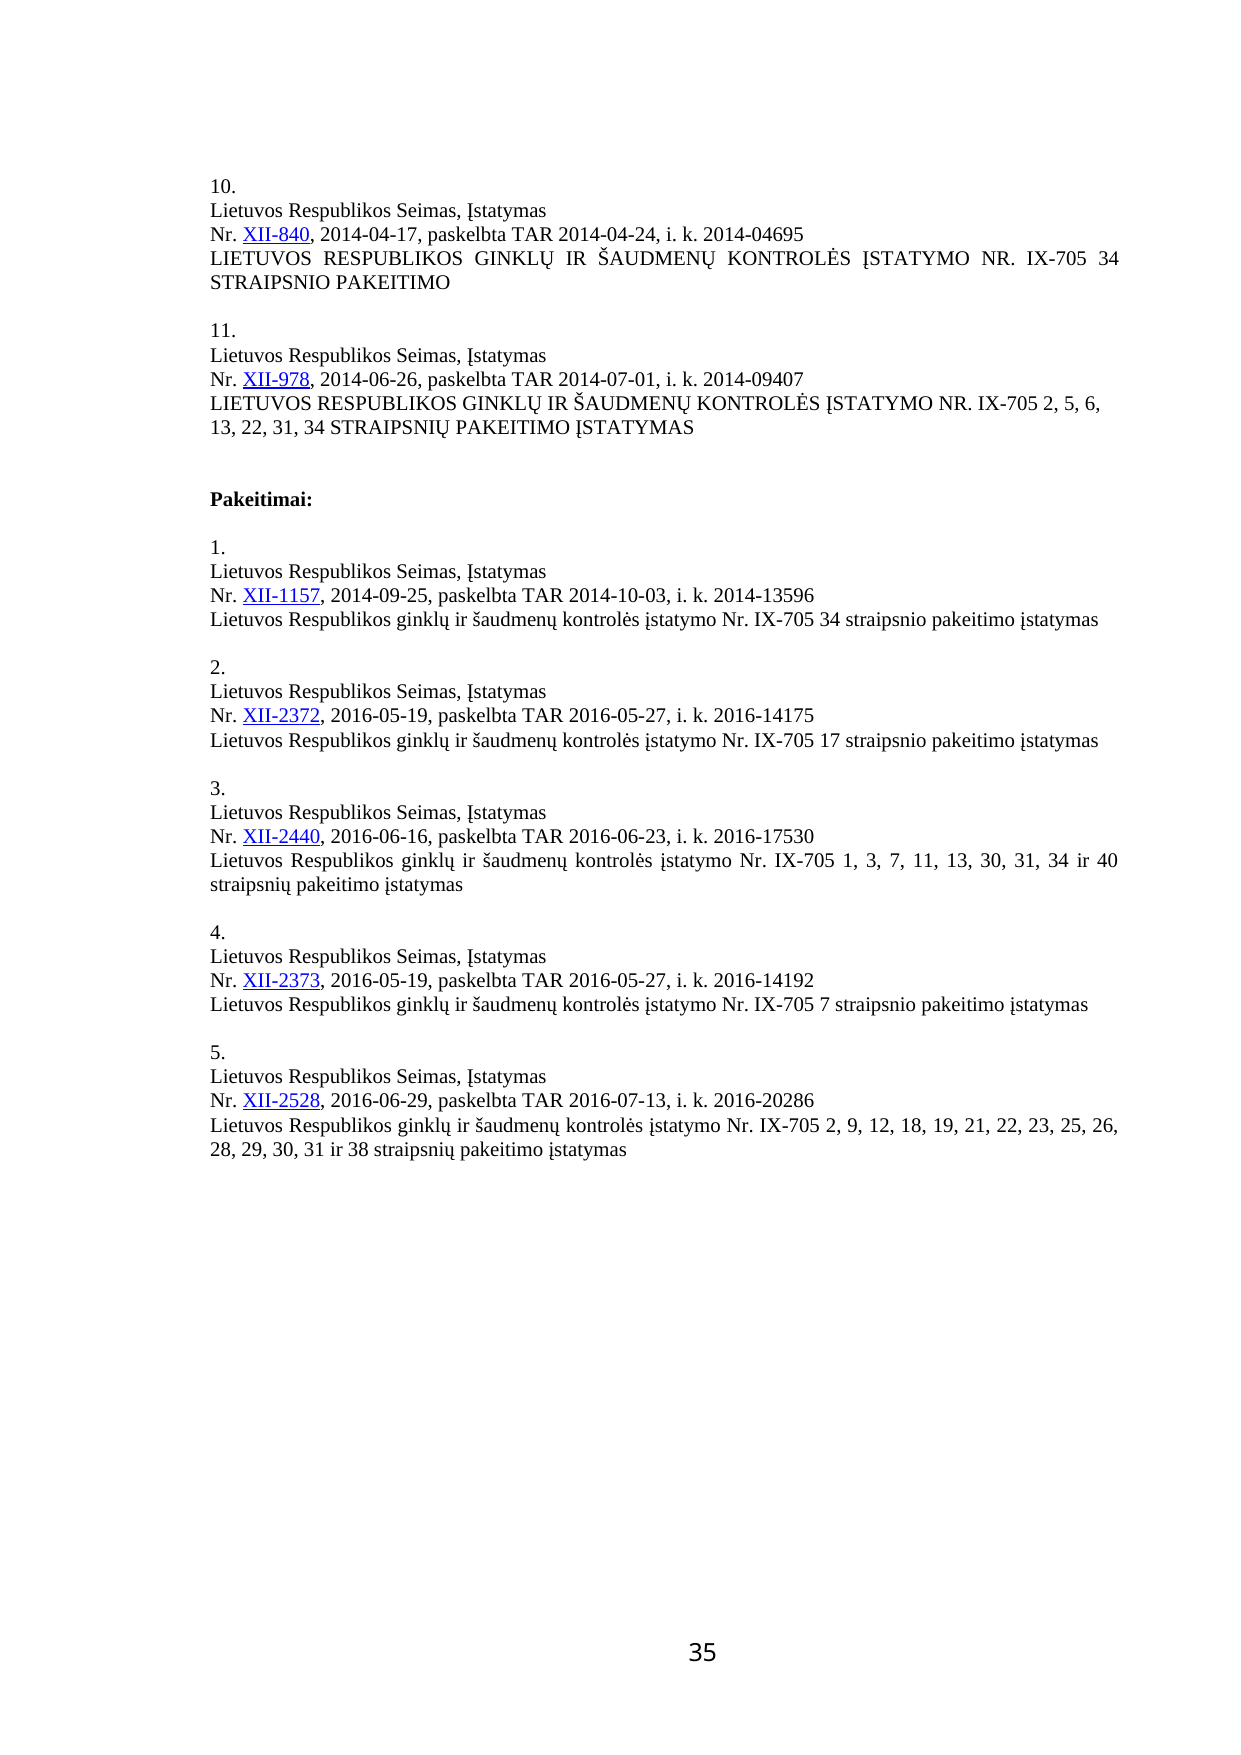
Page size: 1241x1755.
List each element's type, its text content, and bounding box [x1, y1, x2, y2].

text Pakeitimai: [210, 487, 1120, 511]
text 1. [210, 535, 1120, 559]
text Lietuvos Respublikos ginklų ir šaudmenų kontrolės įstatymo Nr. IX-705 2, 9, 12, 18, 19, 21, 22, 23, 25, 26, 28, 29, 30, 31 ir 38 straipsnių pakeitimo įstatymas [210, 1112, 1120, 1161]
text Nr. XII-2440, 2016-06-16, paskelbta TAR 2016-06-23, i. k. 2016-17530 [210, 824, 1120, 848]
text Lietuvos Respublikos Seimas, Įstatymas [210, 559, 1120, 583]
text Lietuvos Respublikos ginklų ir šaudmenų kontrolės įstatymo Nr. IX-705 34 straipsnio pakeitimo įstatymas [210, 607, 1120, 631]
text 3. [210, 776, 1120, 800]
text 5. [210, 1040, 1120, 1064]
text Nr. XII-1157, 2014-09-25, paskelbta TAR 2014-10-03, i. k. 2014-13596 [210, 583, 1120, 607]
text 11. [210, 318, 1120, 342]
text 10. [210, 174, 1120, 198]
text Nr. XII-2372, 2016-05-19, paskelbta TAR 2016-05-27, i. k. 2016-14175 [210, 703, 1120, 727]
text Lietuvos Respublikos Seimas, Įstatymas [210, 342, 1120, 367]
text LIETUVOS RESPUBLIKOS GINKLŲ IR ŠAUDMENŲ KONTROLĖS ĮSTATYMO NR. IX-705 34 STRAIPSNIO PAKEITIMO [210, 246, 1120, 294]
text Nr. XII-978, 2014-06-26, paskelbta TAR 2014-07-01, i. k. 2014-09407 [210, 367, 1120, 391]
text Lietuvos Respublikos ginklų ir šaudmenų kontrolės įstatymo Nr. IX-705 7 straipsnio pakeitimo įstatymas [210, 992, 1120, 1016]
text Lietuvos Respublikos ginklų ir šaudmenų kontrolės įstatymo Nr. IX-705 1, 3, 7, 11, 13, 30, 31, 34 ir 40 straipsnių pakeitimo įstatymas [210, 848, 1120, 896]
text Lietuvos Respublikos Seimas, Įstatymas [210, 198, 1120, 222]
text Lietuvos Respublikos Seimas, Įstatymas [210, 800, 1120, 824]
text 4. [210, 920, 1120, 944]
text Lietuvos Respublikos Seimas, Įstatymas [210, 944, 1120, 968]
text Lietuvos Respublikos ginklų ir šaudmenų kontrolės įstatymo Nr. IX-705 17 straipsnio pakeitimo įstatymas [210, 727, 1120, 752]
text LIETUVOS RESPUBLIKOS GINKLŲ IR ŠAUDMENŲ KONTROLĖS ĮSTATYMO NR. IX-705 2, 5, 6, 13, 22, 31, 34 STRAIPSNIŲ PAKEITIMO ĮSTATYMAS [210, 391, 1120, 439]
text 2. [210, 655, 1120, 679]
text Nr. XII-840, 2014-04-17, paskelbta TAR 2014-04-24, i. k. 2014-04695 [210, 222, 1120, 246]
text Lietuvos Respublikos Seimas, Įstatymas [210, 679, 1120, 703]
text Nr. XII-2528, 2016-06-29, paskelbta TAR 2016-07-13, i. k. 2016-20286 [210, 1088, 1120, 1112]
text Lietuvos Respublikos Seimas, Įstatymas [210, 1064, 1120, 1088]
text Nr. XII-2373, 2016-05-19, paskelbta TAR 2016-05-27, i. k. 2016-14192 [210, 968, 1120, 992]
